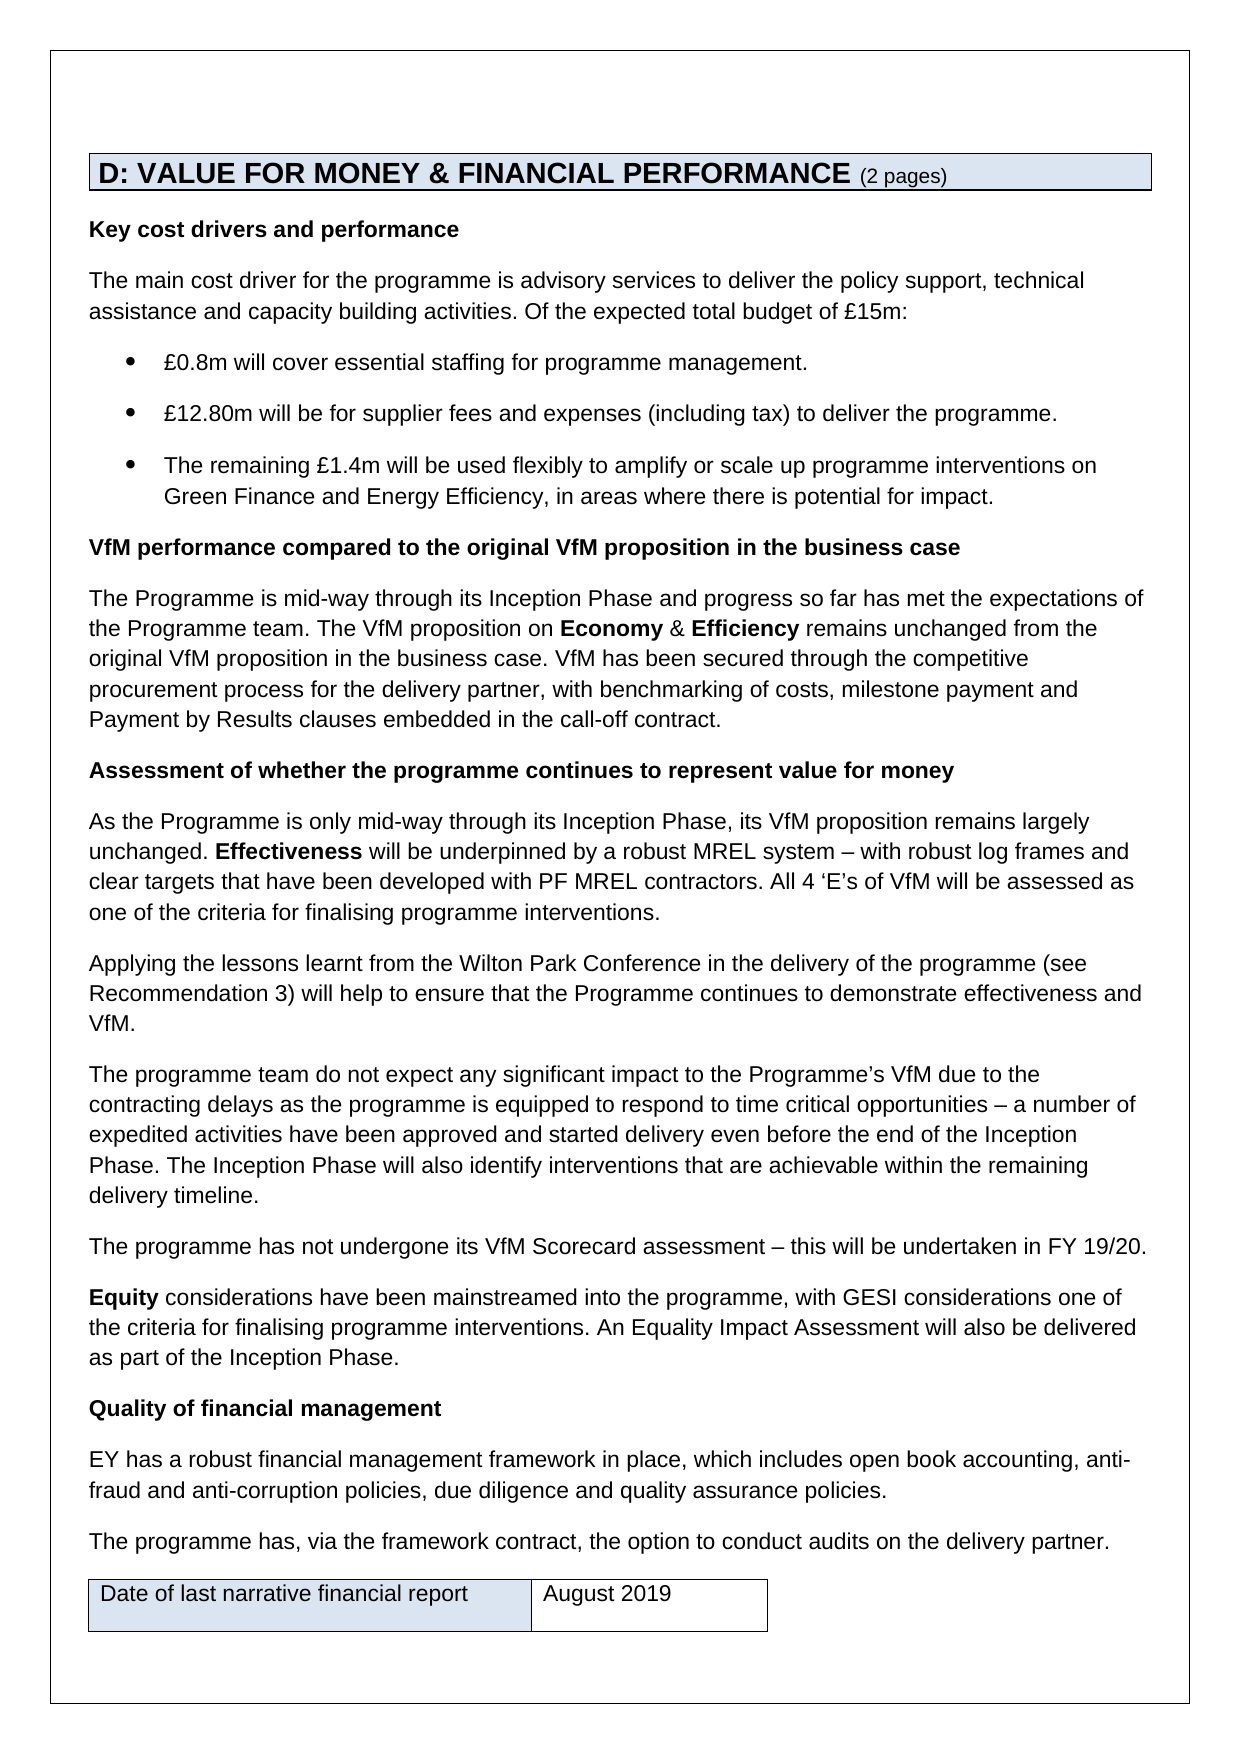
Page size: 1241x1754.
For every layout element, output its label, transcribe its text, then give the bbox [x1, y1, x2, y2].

text The programme has not undergone its VfM Scorecard assessment – this will be undertaken in FY 19/20. [89, 1233, 1152, 1259]
text EY has a robust financial management framework in place, which includes open book accounting, anti-fraud and anti-corruption policies, due diligence and quality assurance policies. [89, 1446, 1152, 1503]
text Assessment of whether the programme continues to represent value for money [89, 757, 1152, 783]
text Quality of financial management [89, 1395, 1152, 1422]
text Key cost drivers and performance [89, 216, 1152, 243]
text The Programme is mid-way through its Inception Phase and progress so far has met the expectations of the Programme team. The VfM proposition on Economy & Efficiency remains unchanged from the original VfM proposition in the business case. VfM has been secured through the competitive procurement process for the delivery partner, with benchmarking of costs, milestone payment and Payment by Results clauses embedded in the call-off contract. [89, 585, 1152, 732]
list £12.80m will be for supplier fees and expenses (including tax) to deliver the programme. [126, 400, 1152, 427]
text The main cost driver for the programme is advisory services to deliver the policy support, technical assistance and capacity building activities. Of the expected total budget of £15m: [89, 267, 1152, 324]
text The programme has, via the framework contract, the option to conduct audits on the delivery partner. [89, 1528, 1152, 1554]
text The programme team do not expect any significant impact to the Programme’s VfM due to the contracting delays as the programme is equipped to respond to time critical opportunities – a number of expedited activities have been approved and started delivery even before the end of the Inception Phase. The Inception Phase will also identify interventions that are achievable within the remaining delivery timeline. [89, 1061, 1152, 1208]
list The remaining £1.4m will be used flexibly to amplify or scale up programme interventions on Green Finance and Energy Efficiency, in areas where there is potential for impact. [126, 452, 1152, 509]
text As the Programme is only mid-way through its Inception Phase, its VfM proposition remains largely unchanged. Effectiveness will be underpinned by a robust MREL system – with robust log frames and clear targets that have been developed with PF MREL contractors. All 4 ‘E’s of VfM will be assessed as one of the criteria for finalising programme interventions. [89, 808, 1152, 925]
table_header Date of last narrative financial report [89, 1580, 531, 1631]
text Applying the lessons learnt from the Wilton Park Conference in the delivery of the programme (see Recommendation 3) will help to ensure that the Programme continues to demonstrate effectiveness and VfM. [89, 949, 1152, 1036]
text Equity considerations have been mainstreamed into the programme, with GESI considerations one of the criteria for finalising programme interventions. An Equality Impact Assessment will also be delivered as part of the Inception Phase. [89, 1284, 1152, 1371]
list £0.8m will cover essential staffing for programme management. [126, 349, 1152, 376]
subtitle D: VALUE FOR MONEY & FINANCIAL PERFORMANCE (2 pages) [90, 154, 1151, 189]
table_header August 2019 [532, 1580, 767, 1631]
text VfM performance compared to the original VfM proposition in the business case [89, 534, 1152, 560]
